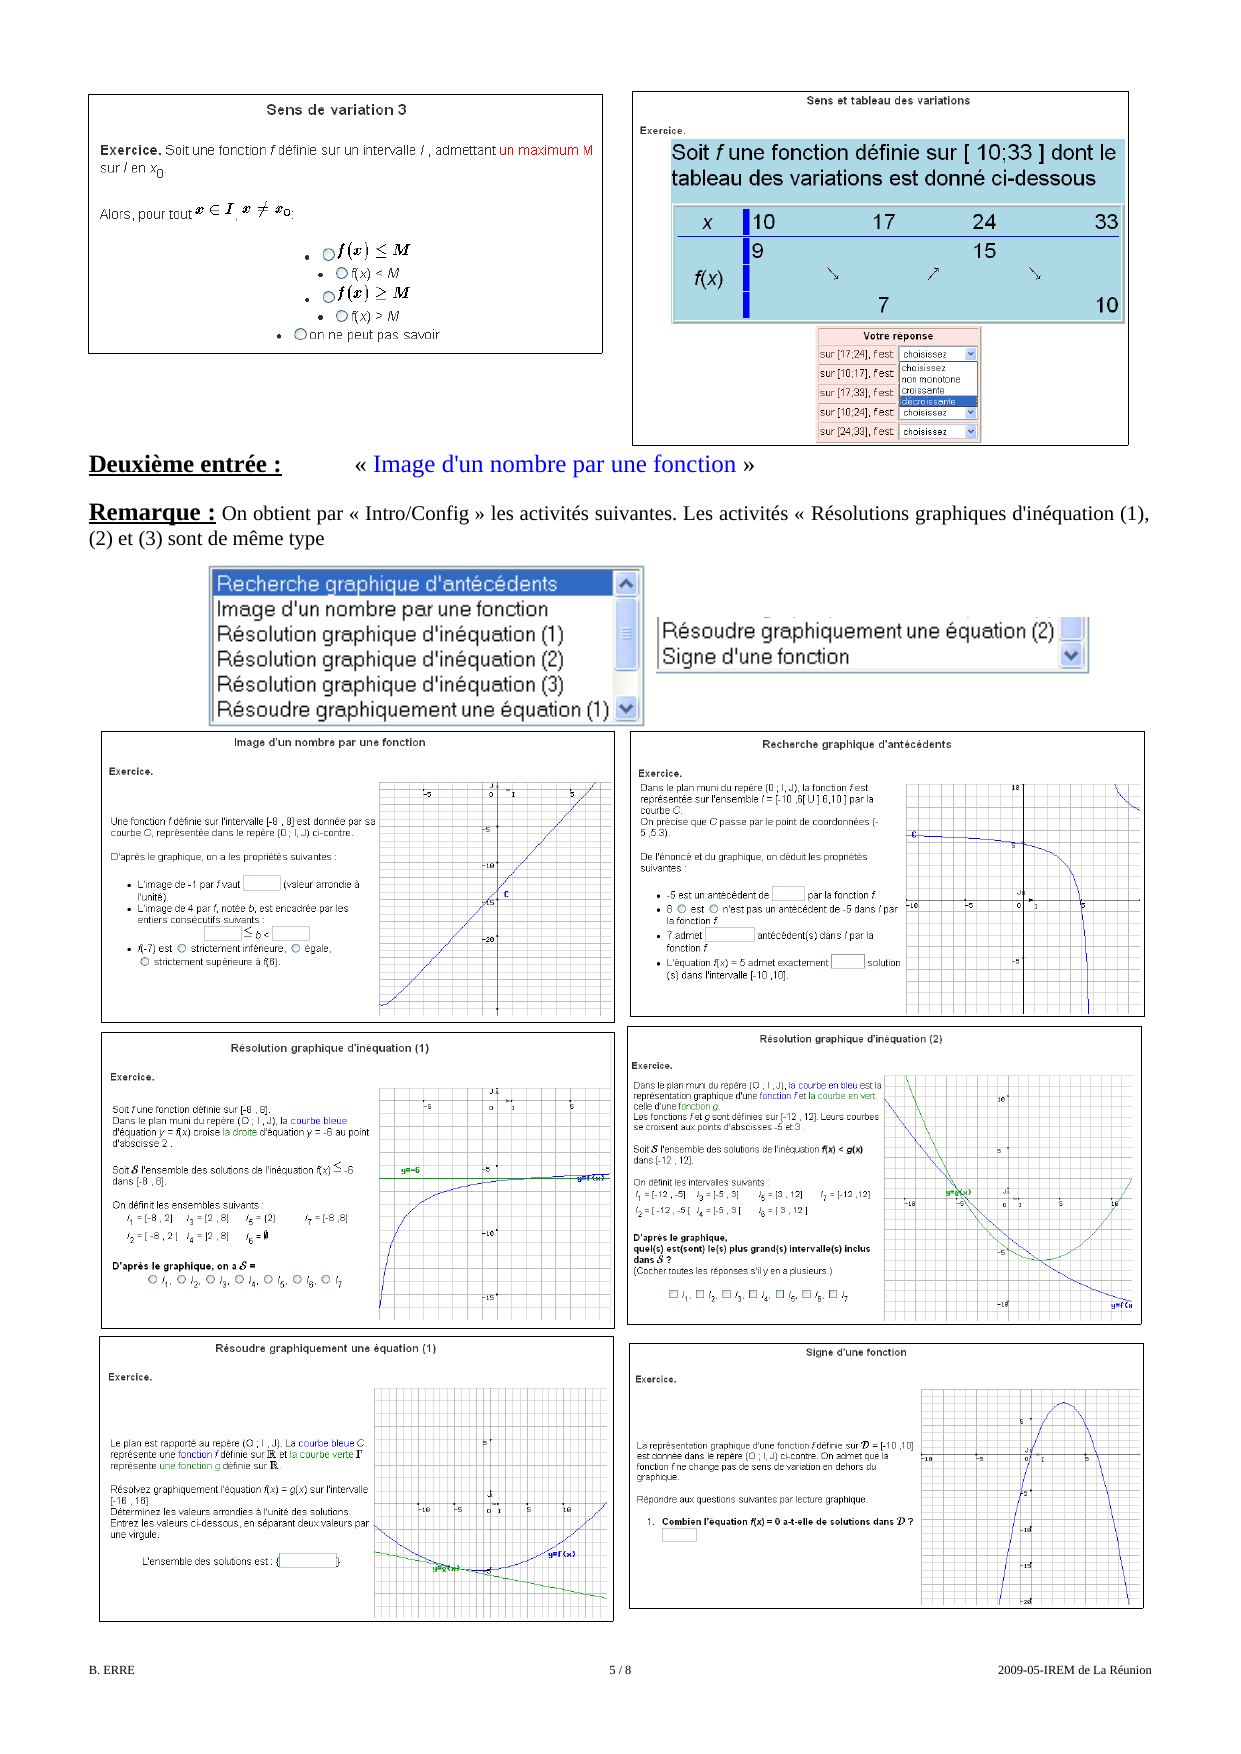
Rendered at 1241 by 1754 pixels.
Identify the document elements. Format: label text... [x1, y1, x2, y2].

picture [635, 93, 1125, 443]
picture [102, 1338, 610, 1618]
picture [630, 1028, 1138, 1321]
text Deuxième entrée : « Image d'un nombre par une fonction » [88, 449, 1152, 478]
picture [91, 96, 599, 351]
picture [103, 733, 612, 1019]
text Remarque : On obtient par « Intro/Config » les activités suivantes. Les activités « Résolutions graphiques d'inéquation (1), (2) et (3) sont de même type [88, 497, 1150, 550]
picture [206, 563, 646, 728]
picture [103, 1035, 612, 1325]
picture [631, 1345, 1140, 1605]
picture [633, 734, 1142, 1014]
picture [656, 617, 1091, 677]
